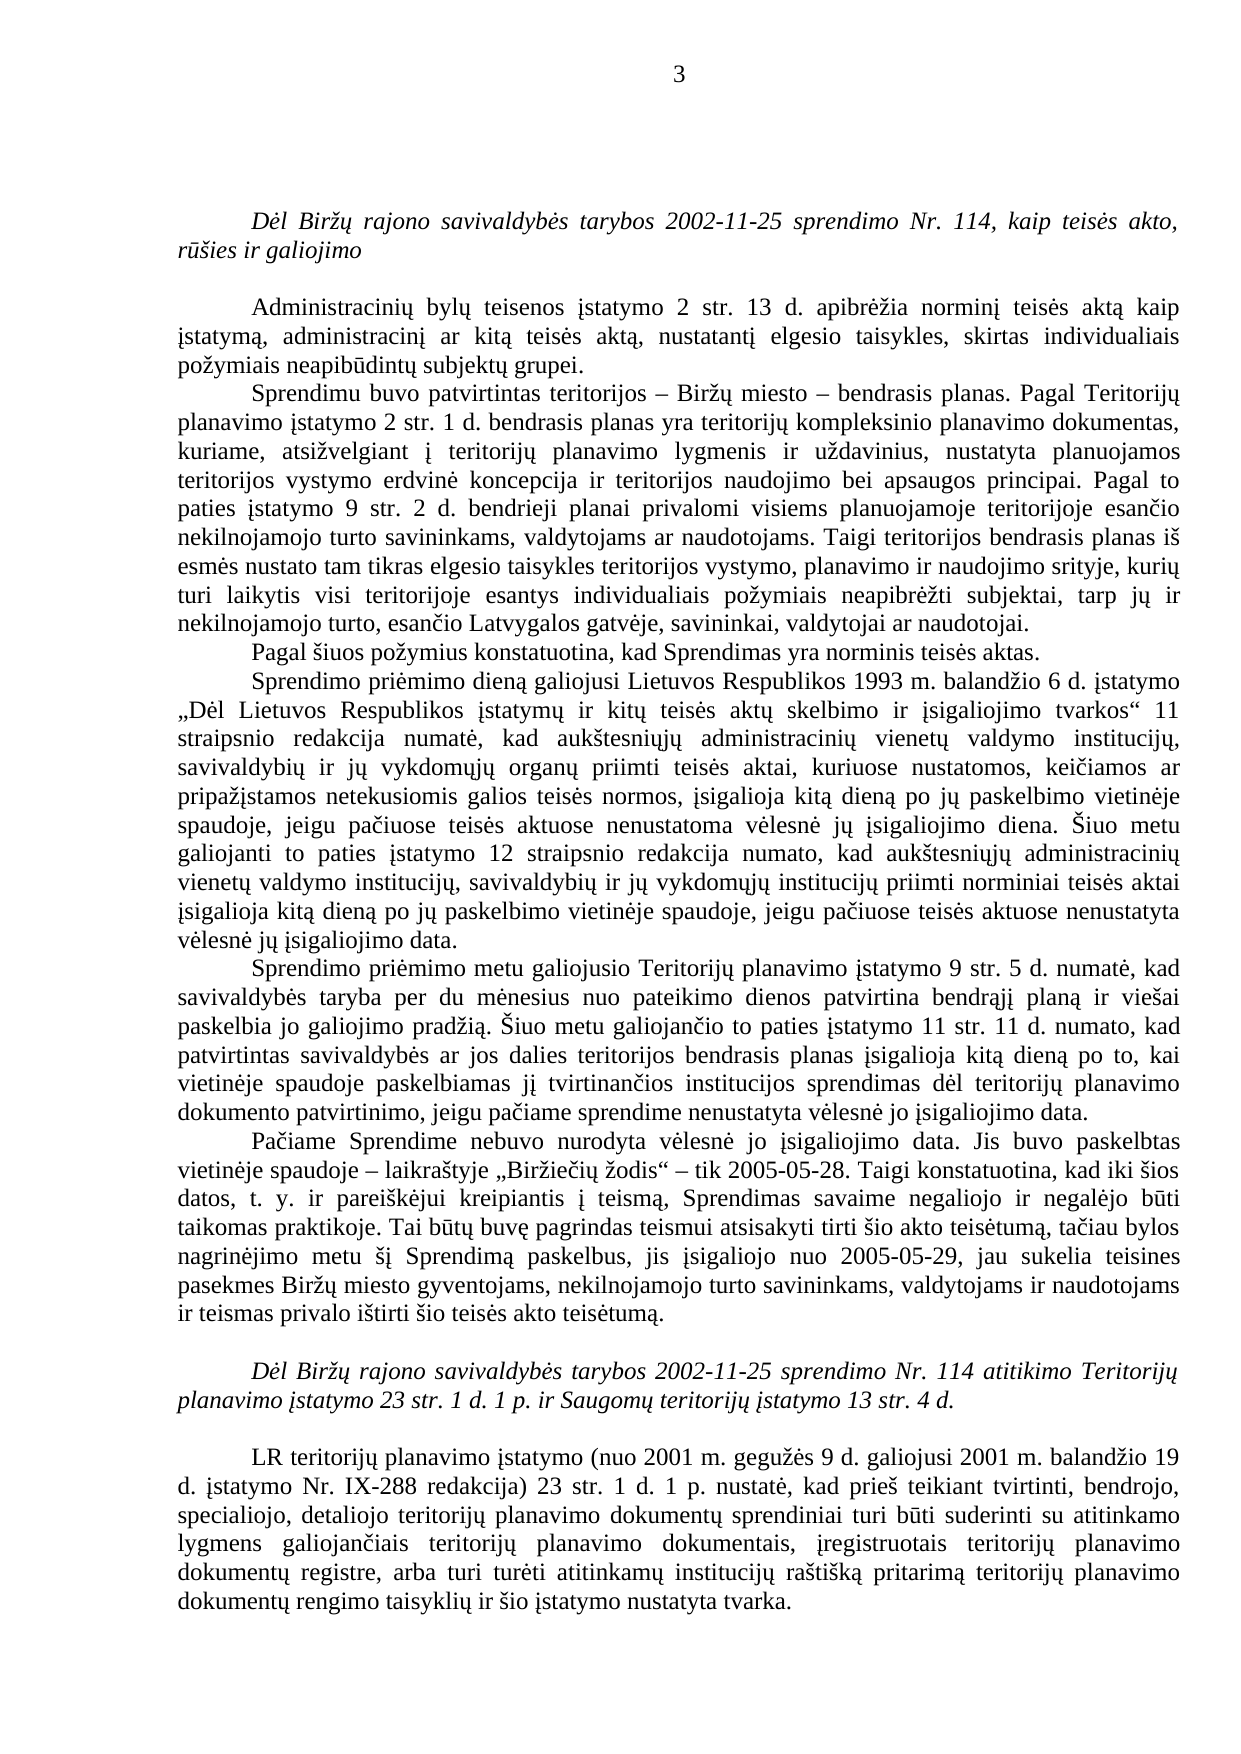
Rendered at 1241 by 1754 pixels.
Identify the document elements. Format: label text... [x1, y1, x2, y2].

text Pagal šiuos požymius konstatuotina, kad Sprendimas yra norminis teisės aktas. [177, 637, 1181, 666]
text Sprendimo priėmimo dieną galiojusi Lietuvos Respublikos 1993 m. balandžio 6 d. įstatymo „Dėl Lietuvos Respublikos įstatymų ir kitų teisės aktų skelbimo ir įsigaliojimo tvarkos“ 11 straipsnio redakcija numatė, kad aukštesniųjų administracinių vienetų valdymo institucijų, savivaldybių ir jų vykdomųjų organų priimti teisės aktai, kuriuose nustatomos, keičiamos ar pripažįstamos netekusiomis galios teisės normos, įsigalioja kitą dieną po jų paskelbimo vietinėje spaudoje, jeigu pačiuose teisės aktuose nenustatoma vėlesnė jų įsigaliojimo diena. Šiuo metu galiojanti to paties įstatymo 12 straipsnio redakcija numato, kad aukštesniųjų administracinių vienetų valdymo institucijų, savivaldybių ir jų vykdomųjų institucijų priimti norminiai teisės aktai įsigalioja kitą dieną po jų paskelbimo vietinėje spaudoje, jeigu pačiuose teisės aktuose nenustatyta vėlesnė jų įsigaliojimo data. [177, 666, 1181, 953]
text Sprendimu buvo patvirtintas teritorijos – Biržų miesto – bendrasis planas. Pagal Teritorijų planavimo įstatymo 2 str. 1 d. bendrasis planas yra teritorijų kompleksinio planavimo dokumentas, kuriame, atsižvelgiant į teritorijų planavimo lygmenis ir uždavinius, nustatyta planuojamos teritorijos vystymo erdvinė koncepcija ir teritorijos naudojimo bei apsaugos principai. Pagal to paties įstatymo 9 str. 2 d. bendrieji planai privalomi visiems planuojamoje teritorijoje esančio nekilnojamojo turto savininkams, valdytojams ar naudotojams. Taigi teritorijos bendrasis planas iš esmės nustato tam tikras elgesio taisykles teritorijos vystymo, planavimo ir naudojimo srityje, kurių turi laikytis visi teritorijoje esantys individualiais požymiais neapibrėžti subjektai, tarp jų ir nekilnojamojo turto, esančio Latvygalos gatvėje, savininkai, valdytojai ar naudotojai. [177, 378, 1181, 637]
text Administracinių bylų teisenos įstatymo 2 str. 13 d. apibrėžia norminį teisės aktą kaip įstatymą, administracinį ar kitą teisės aktą, nustatantį elgesio taisykles, skirtas individualiais požymiais neapibūdintų subjektų grupei. [177, 292, 1181, 378]
text Sprendimo priėmimo metu galiojusio Teritorijų planavimo įstatymo 9 str. 5 d. numatė, kad savivaldybės taryba per du mėnesius nuo pateikimo dienos patvirtina bendrąjį planą ir viešai paskelbia jo galiojimo pradžią. Šiuo metu galiojančio to paties įstatymo 11 str. 11 d. numato, kad patvirtintas savivaldybės ar jos dalies teritorijos bendrasis planas įsigalioja kitą dieną po to, kai vietinėje spaudoje paskelbiamas jį tvirtinančios institucijos sprendimas dėl teritorijų planavimo dokumento patvirtinimo, jeigu pačiame sprendime nenustatyta vėlesnė jo įsigaliojimo data. [177, 953, 1181, 1126]
text Dėl Biržų rajono savivaldybės tarybos 2002-11-25 sprendimo Nr. 114, kaip teisės akto, rūšies ir galiojimo [177, 206, 1181, 263]
text LR teritorijų planavimo įstatymo (nuo 2001 m. gegužės 9 d. galiojusi 2001 m. balandžio 19 d. įstatymo Nr. IX-288 redakcija) 23 str. 1 d. 1 p. nustatė, kad prieš teikiant tvirtinti, bendrojo, specialiojo, detaliojo teritorijų planavimo dokumentų sprendiniai turi būti suderinti su atitinkamo lygmens galiojančiais teritorijų planavimo dokumentais, įregistruotais teritorijų planavimo dokumentų registre, arba turi turėti atitinkamų institucijų raštišką pritarimą teritorijų planavimo dokumentų rengimo taisyklių ir šio įstatymo nustatyta tvarka. [177, 1442, 1181, 1615]
text Dėl Biržų rajono savivaldybės tarybos 2002-11-25 sprendimo Nr. 114 atitikimo Teritorijų planavimo įstatymo 23 str. 1 d. 1 p. ir Saugomų teritorijų įstatymo 13 str. 4 d. [177, 1356, 1181, 1413]
text Pačiame Sprendime nebuvo nurodyta vėlesnė jo įsigaliojimo data. Jis buvo paskelbtas vietinėje spaudoje – laikraštyje „Biržiečių žodis“ – tik 2005-05-28. Taigi konstatuotina, kad iki šios datos, t. y. ir pareiškėjui kreipiantis į teismą, Sprendimas savaime negaliojo ir negalėjo būti taikomas praktikoje. Tai būtų buvę pagrindas teismui atsisakyti tirti šio akto teisėtumą, tačiau bylos nagrinėjimo metu šį Sprendimą paskelbus, jis įsigaliojo nuo 2005-05-29, jau sukelia teisines pasekmes Biržų miesto gyventojams, nekilnojamojo turto savininkams, valdytojams ir naudotojams ir teismas privalo ištirti šio teisės akto teisėtumą. [177, 1126, 1181, 1327]
